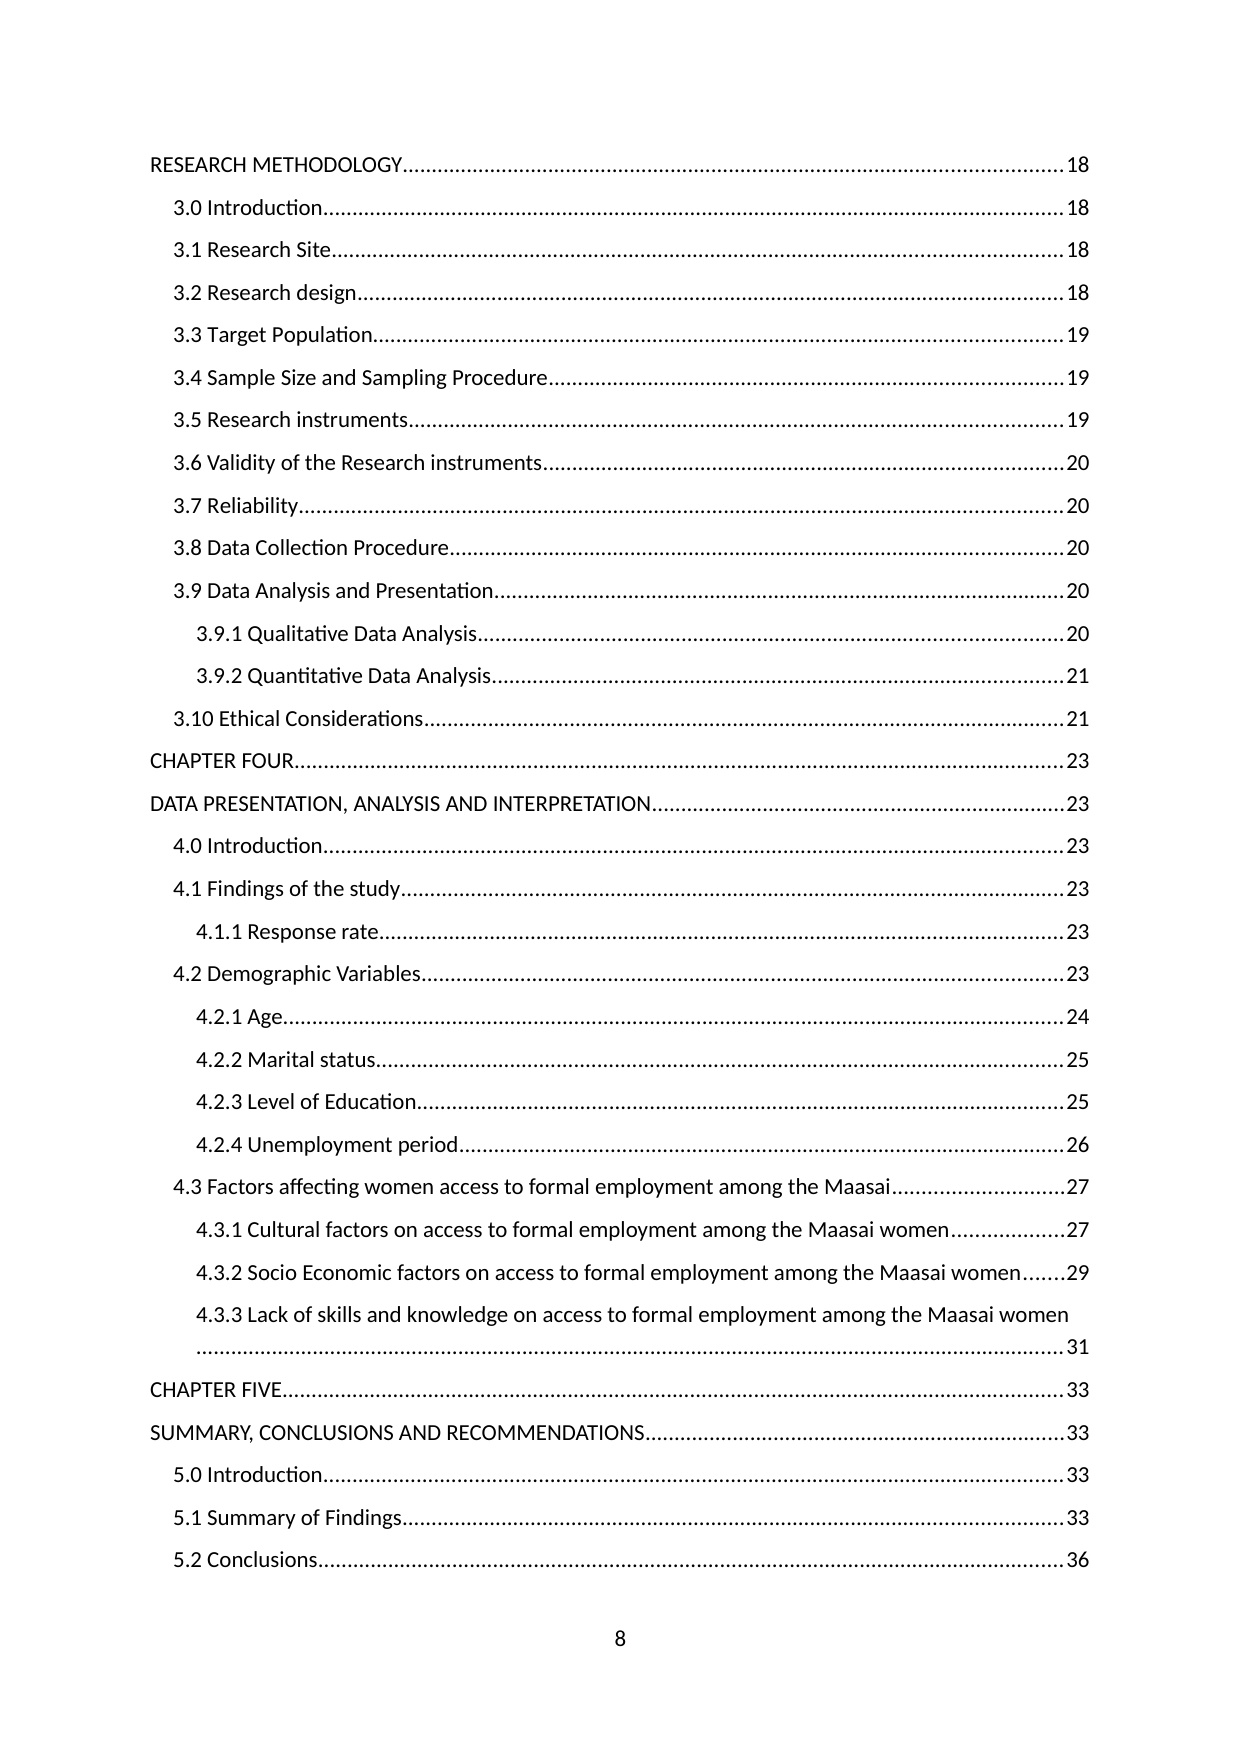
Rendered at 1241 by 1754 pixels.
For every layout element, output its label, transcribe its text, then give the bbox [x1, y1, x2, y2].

text 3.4 Sample Size and Sampling Procedure 19 [173, 363, 1090, 391]
text 3.3 Target Population 19 [173, 320, 1090, 348]
text 4.2.4 Unemployment period 26 [196, 1130, 1090, 1158]
text 3.8 Data Collection Procedure 20 [173, 533, 1090, 561]
text 5.0 Introduction 33 [173, 1460, 1090, 1488]
text 5.2 Conclusions 36 [173, 1546, 1090, 1573]
text 4.3.2 Socio Economic factors on access to formal employment among the Maasai women 29 [196, 1258, 1090, 1286]
text 4.2.3 Level of Education 25 [196, 1087, 1090, 1115]
text CHAPTER FIVE 33 [150, 1375, 1090, 1403]
text 3.10 Ethical Considerations 21 [173, 704, 1090, 732]
text 4.3.3 Lack of skills and knowledge on access to formal employment among the Maasai women 31 [196, 1300, 1090, 1361]
text 3.9 Data Analysis and Presentation 20 [173, 576, 1090, 604]
text RESEARCH METHODOLOGY 18 [150, 150, 1090, 178]
text 3.7 Reliability 20 [173, 491, 1090, 519]
text 4.2.1 Age 24 [196, 1002, 1090, 1030]
text DATA PRESENTATION, ANALYSIS AND INTERPRETATION 23 [150, 789, 1090, 817]
text 4.1 Findings of the study 23 [173, 874, 1090, 902]
text 4.0 Introduction 23 [173, 832, 1090, 860]
text 3.1 Research Site 18 [173, 235, 1090, 263]
text 3.2 Research design 18 [173, 278, 1090, 306]
text 4.2.2 Marital status 25 [196, 1045, 1090, 1073]
text 4.3 Factors affecting women access to formal employment among the Maasai 27 [173, 1172, 1090, 1201]
text 4.3.1 Cultural factors on access to formal employment among the Maasai women 27 [196, 1215, 1090, 1243]
text 4.1.1 Response rate 23 [196, 917, 1090, 945]
text 3.9.1 Qualitative Data Analysis 20 [196, 619, 1090, 647]
text 3.5 Research instruments 19 [173, 406, 1090, 434]
text 4.2 Demographic Variables 23 [173, 959, 1090, 987]
text 3.6 Validity of the Research instruments 20 [173, 448, 1090, 476]
text SUMMARY, CONCLUSIONS AND RECOMMENDATIONS 33 [150, 1418, 1090, 1446]
text 3.9.2 Quantitative Data Analysis 21 [196, 661, 1090, 689]
text CHAPTER FOUR 23 [150, 746, 1090, 774]
text 5.1 Summary of Findings 33 [173, 1503, 1090, 1531]
text 3.0 Introduction 18 [173, 193, 1090, 221]
